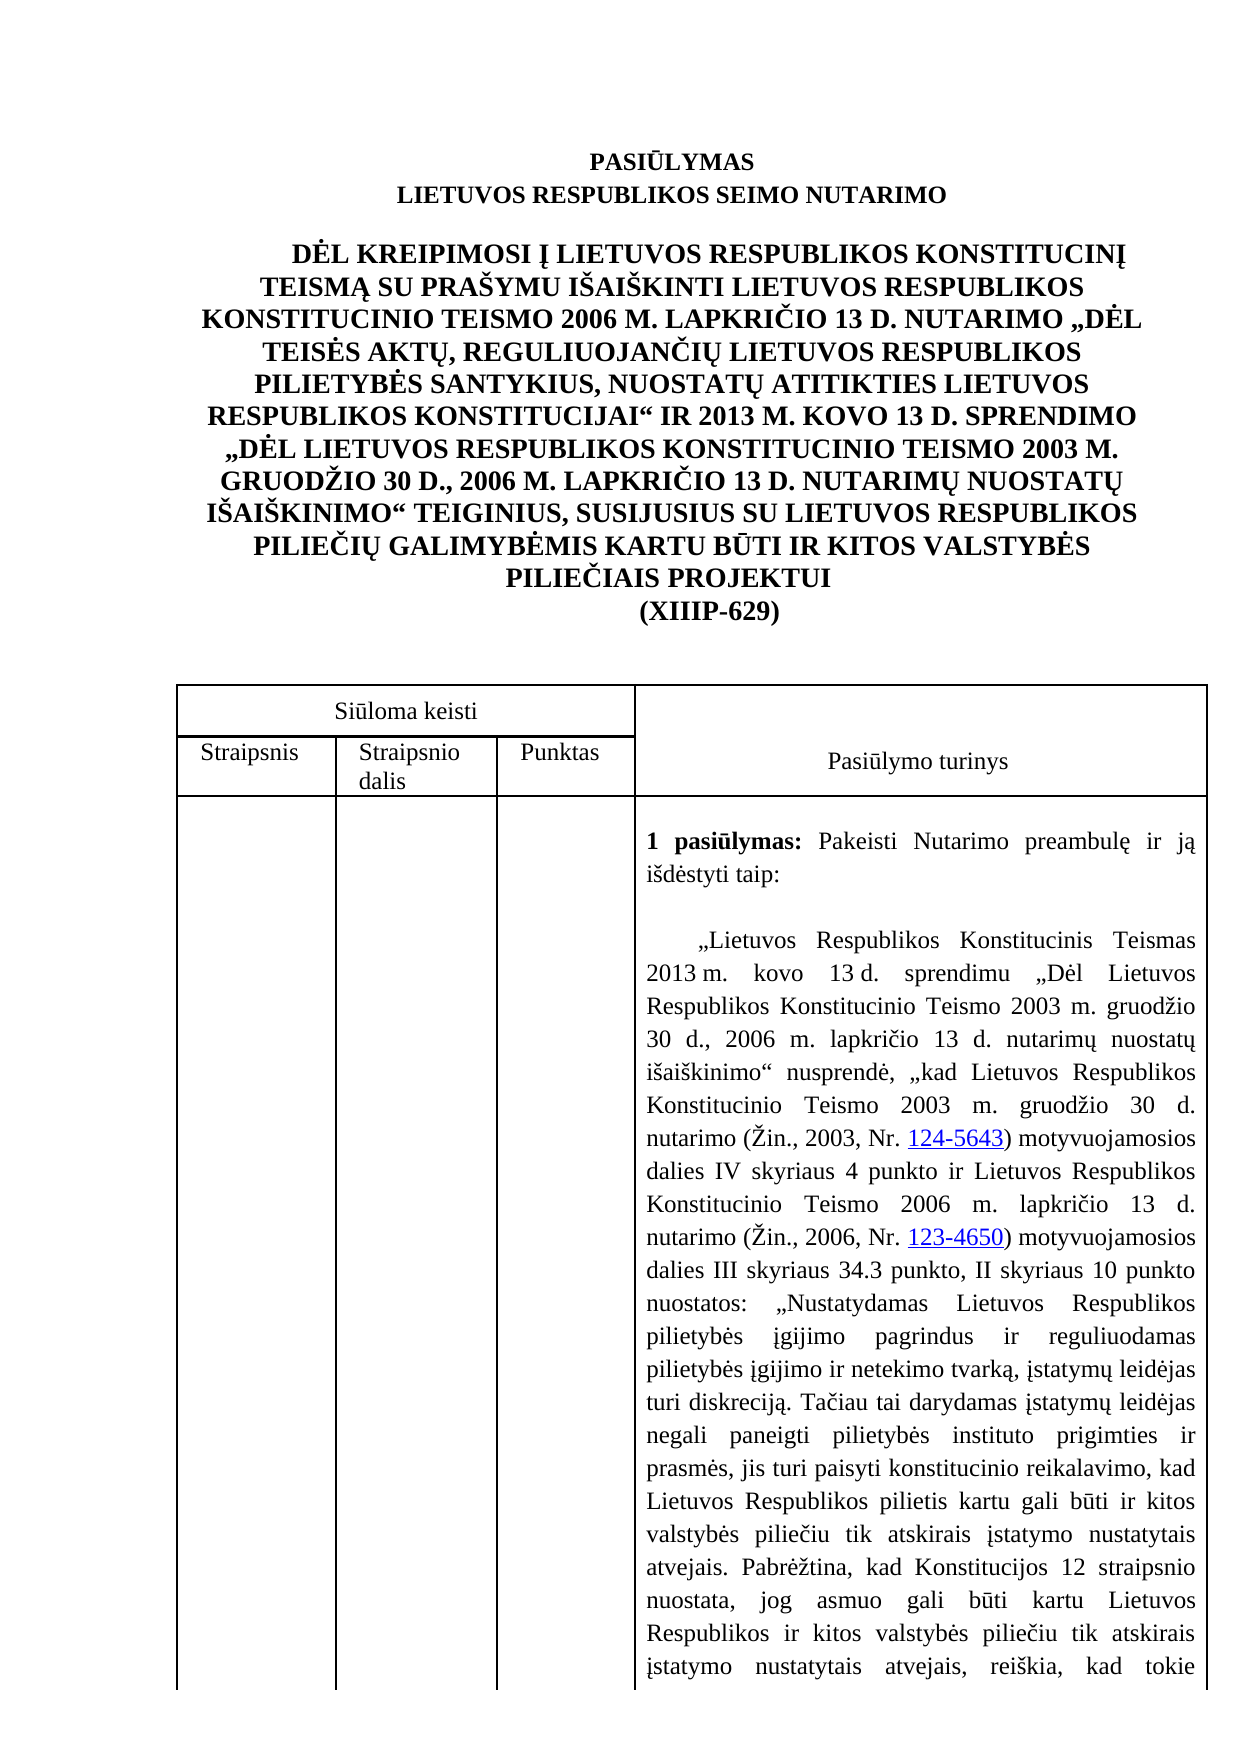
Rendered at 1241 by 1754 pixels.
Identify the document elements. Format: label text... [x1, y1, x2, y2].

table_cell [337, 797, 496, 1689]
table_cell [178, 797, 335, 1689]
text DĖL KREIPIMOSI Į LIETUVOS RESPUBLIKOS KONSTITUCINĮ TEISMĄ SU PRAŠYMU IŠAIŠKINTI LIETUVOS RESPUBLIKOS KONSTITUCINIO TEISMO 2006 M. LAPKRIČIO 13 D. NUTARIMO „DĖL TEISĖS AKTŲ, REGULIUOJANČIŲ LIETUVOS RESPUBLIKOS PILIETYBĖS SANTYKIUS, NUOSTATŲ ATITIKTIES LIETUVOS RESPUBLIKOS KONSTITUCIJAI“ IR 2013 M. KOVO 13 D. SPRENDIMO „DĖL LIETUVOS RESPUBLIKOS KONSTITUCINIO TEISMO 2003 M. GRUODŽIO 30 D., 2006 M. LAPKRIČIO 13 D. NUTARIMŲ NUOSTATŲ IŠAIŠKINIMO“ TEIGINIUS, SUSIJUSIUS SU LIETUVOS RESPUBLIKOS PILIEČIŲ GALIMYBĖMIS KARTU BŪTI IR KITOS VALSTYBĖS PILIEČIAIS PROJEKTUI [177, 237, 1167, 594]
table_cell Straipsnis [178, 738, 335, 795]
table_header Pasiūlymo turinys [636, 686, 1206, 795]
table_cell Punktas [498, 738, 634, 795]
table_cell Straipsnio dalis [337, 738, 496, 795]
table_cell [498, 797, 634, 1689]
table_cell 1 pasiūlymas: Pakeisti Nutarimo preambulę ir ją išdėstyti taip: „Lietuvos Respublikos Konstitucinis Teismas 2013 m. kovo 13 d. sprendimu „Dėl Lietuvos Respublikos Konstitucinio Teismo 2003 m. gruodžio 30 d., 2006 m. lapkričio 13 d. nutarimų nuostatų išaiškinimo“ nusprendė, „kad Lietuvos Respublikos Konstitucinio Teismo 2003 m. gruodžio 30 d. nutarimo (Žin., 2003, Nr. 124-5643) motyvuojamosios dalies IV skyriaus 4 punkto ir Lietuvos Respublikos Konstitucinio Teismo 2006 m. lapkričio 13 d. nutarimo (Žin., 2006, Nr. 123-4650) motyvuojamosios dalies III skyriaus 34.3 punkto, II skyriaus 10 punkto nuostatos: „Nustatydamas Lietuvos Respublikos pilietybės įgijimo pagrindus ir reguliuodamas pilietybės įgijimo ir netekimo tvarką, įstatymų leidėjas turi diskreciją. Tačiau tai darydamas įstatymų leidėjas negali paneigti pilietybės instituto prigimties ir prasmės, jis turi paisyti konstitucinio reikalavimo, kad Lietuvos Respublikos pilietis kartu gali būti ir kitos valstybės piliečiu tik atskirais įstatymo nustatytais atvejais. Pabrėžtina, kad Konstitucijos 12 straipsnio nuostata, jog asmuo gali būti kartu Lietuvos Respublikos ir kitos valstybės piliečiu tik atskirais įstatymo nustatytais atvejais, reiškia, kad tokie [636, 797, 1206, 1689]
text LIETUVOS RESPUBLIKOS SEIMO NUTARIMO [177, 180, 1167, 209]
table_header Siūloma keisti [178, 686, 634, 735]
text (XIIIP-629) [177, 594, 1167, 626]
text PASIŪLYMAS [177, 147, 1167, 176]
